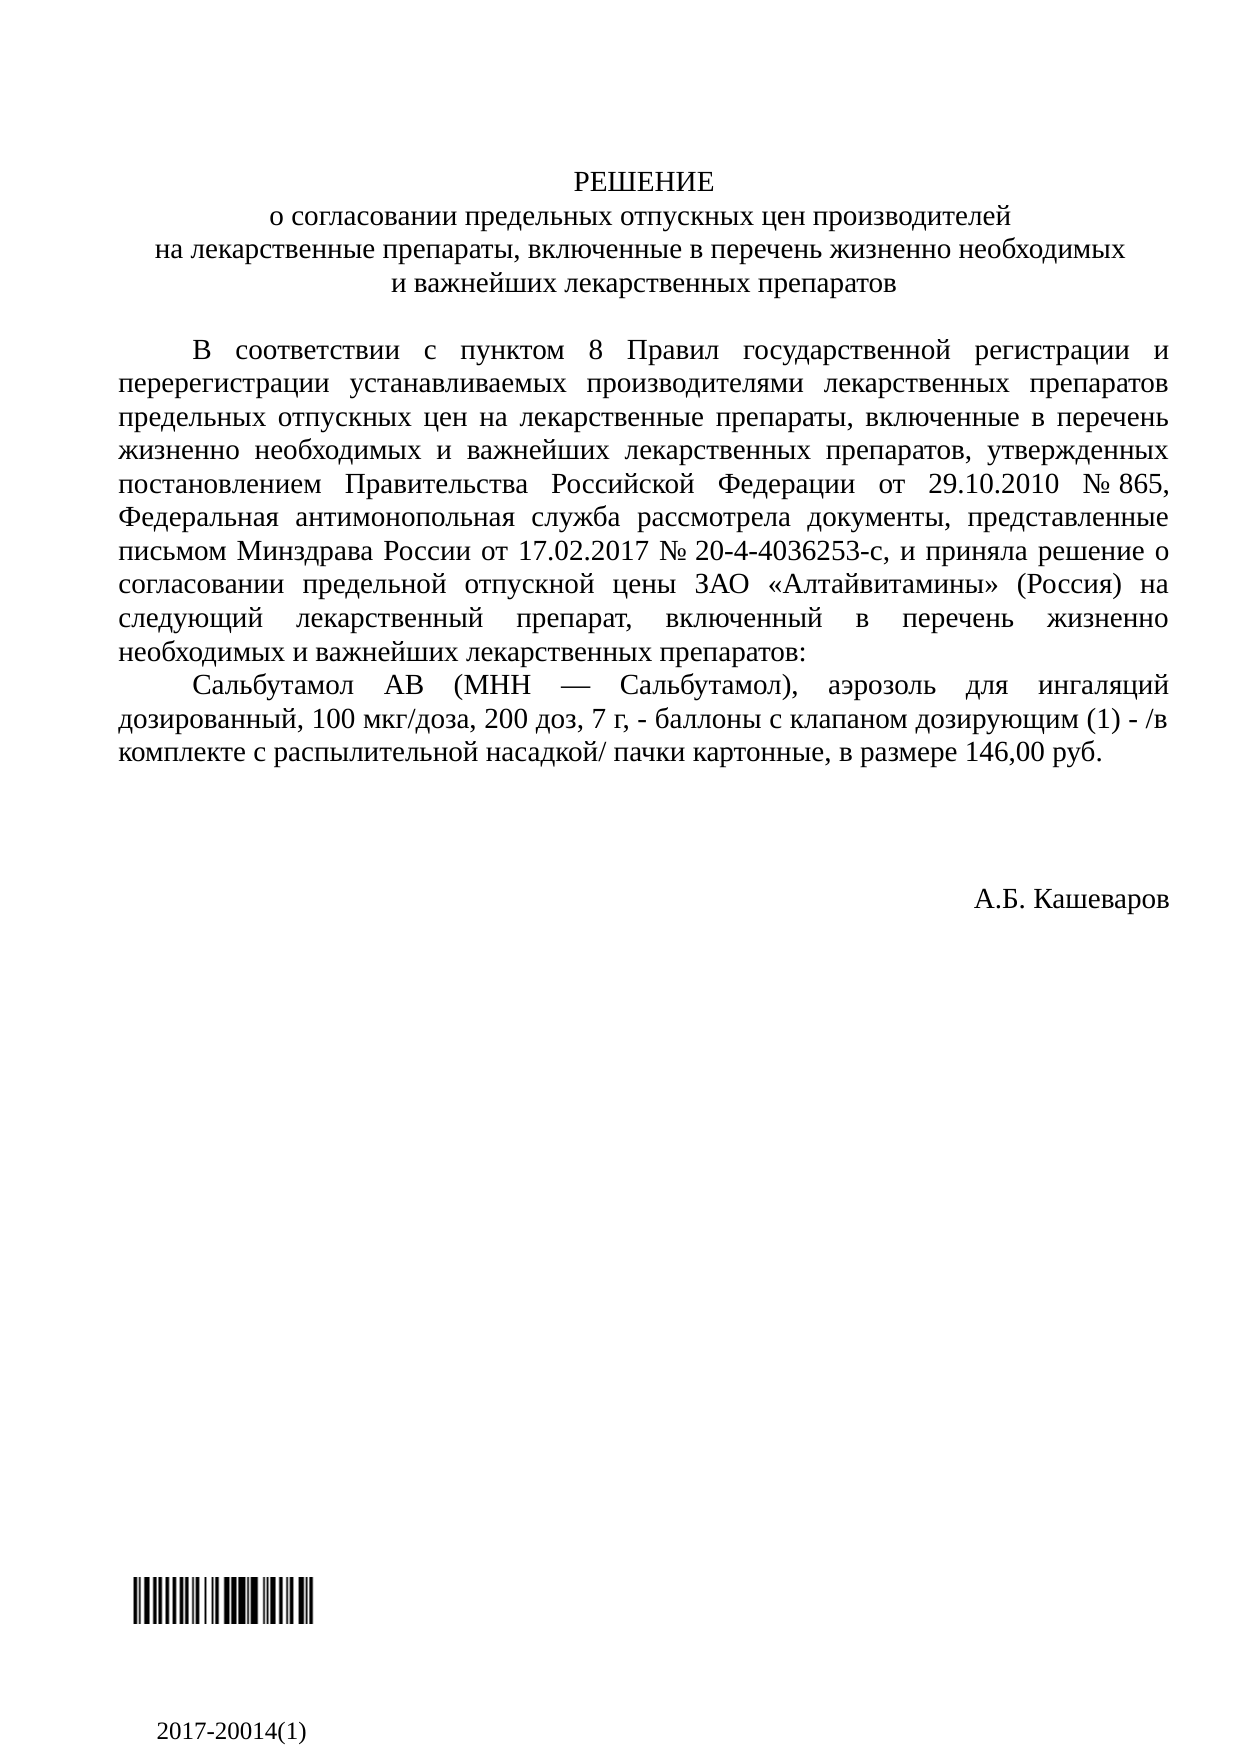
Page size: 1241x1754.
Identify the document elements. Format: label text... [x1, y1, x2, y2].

text о согласовании предельных отпускных цен производителей [118, 198, 1170, 231]
picture [118, 1577, 331, 1624]
text на лекарственные препараты, включенные в перечень жизненно необходимых [118, 231, 1170, 265]
text и важнейших лекарственных препаратов [118, 265, 1170, 298]
text А.Б. Кашеваров [118, 881, 1170, 914]
text РЕШЕНИЕ [118, 164, 1170, 198]
text Сальбутамол АВ (МНН — Сальбутамол), аэрозоль для ингаляций дозированный, 100 мкг/доза, 200 доз, 7 г, - баллоны с клапаном дозирующим (1) - /в комплекте с распылительной насадкой/ пачки картонные, в размере 146,00 руб. [118, 667, 1170, 768]
text В соответствии с пунктом 8 Правил государственной регистрации и перерегистрации устанавливаемых производителями лекарственных препаратов предельных отпускных цен на лекарственные препараты, включенные в перечень жизненно необходимых и важнейших лекарственных препаратов, утвержденных постановлением Правительства Российской Федерации от 29.10.2010 № 865, Федеральная антимонопольная служба рассмотрела документы, представленные письмом Минздрава России от 17.02.2017 № 20-4-4036253-с, и приняла решение о согласовании предельной отпускной цены ЗАО «Алтайвитамины» (Россия) на следующий лекарственный препарат, включенный в перечень жизненно необходимых и важнейших лекарственных препаратов: [118, 332, 1170, 667]
